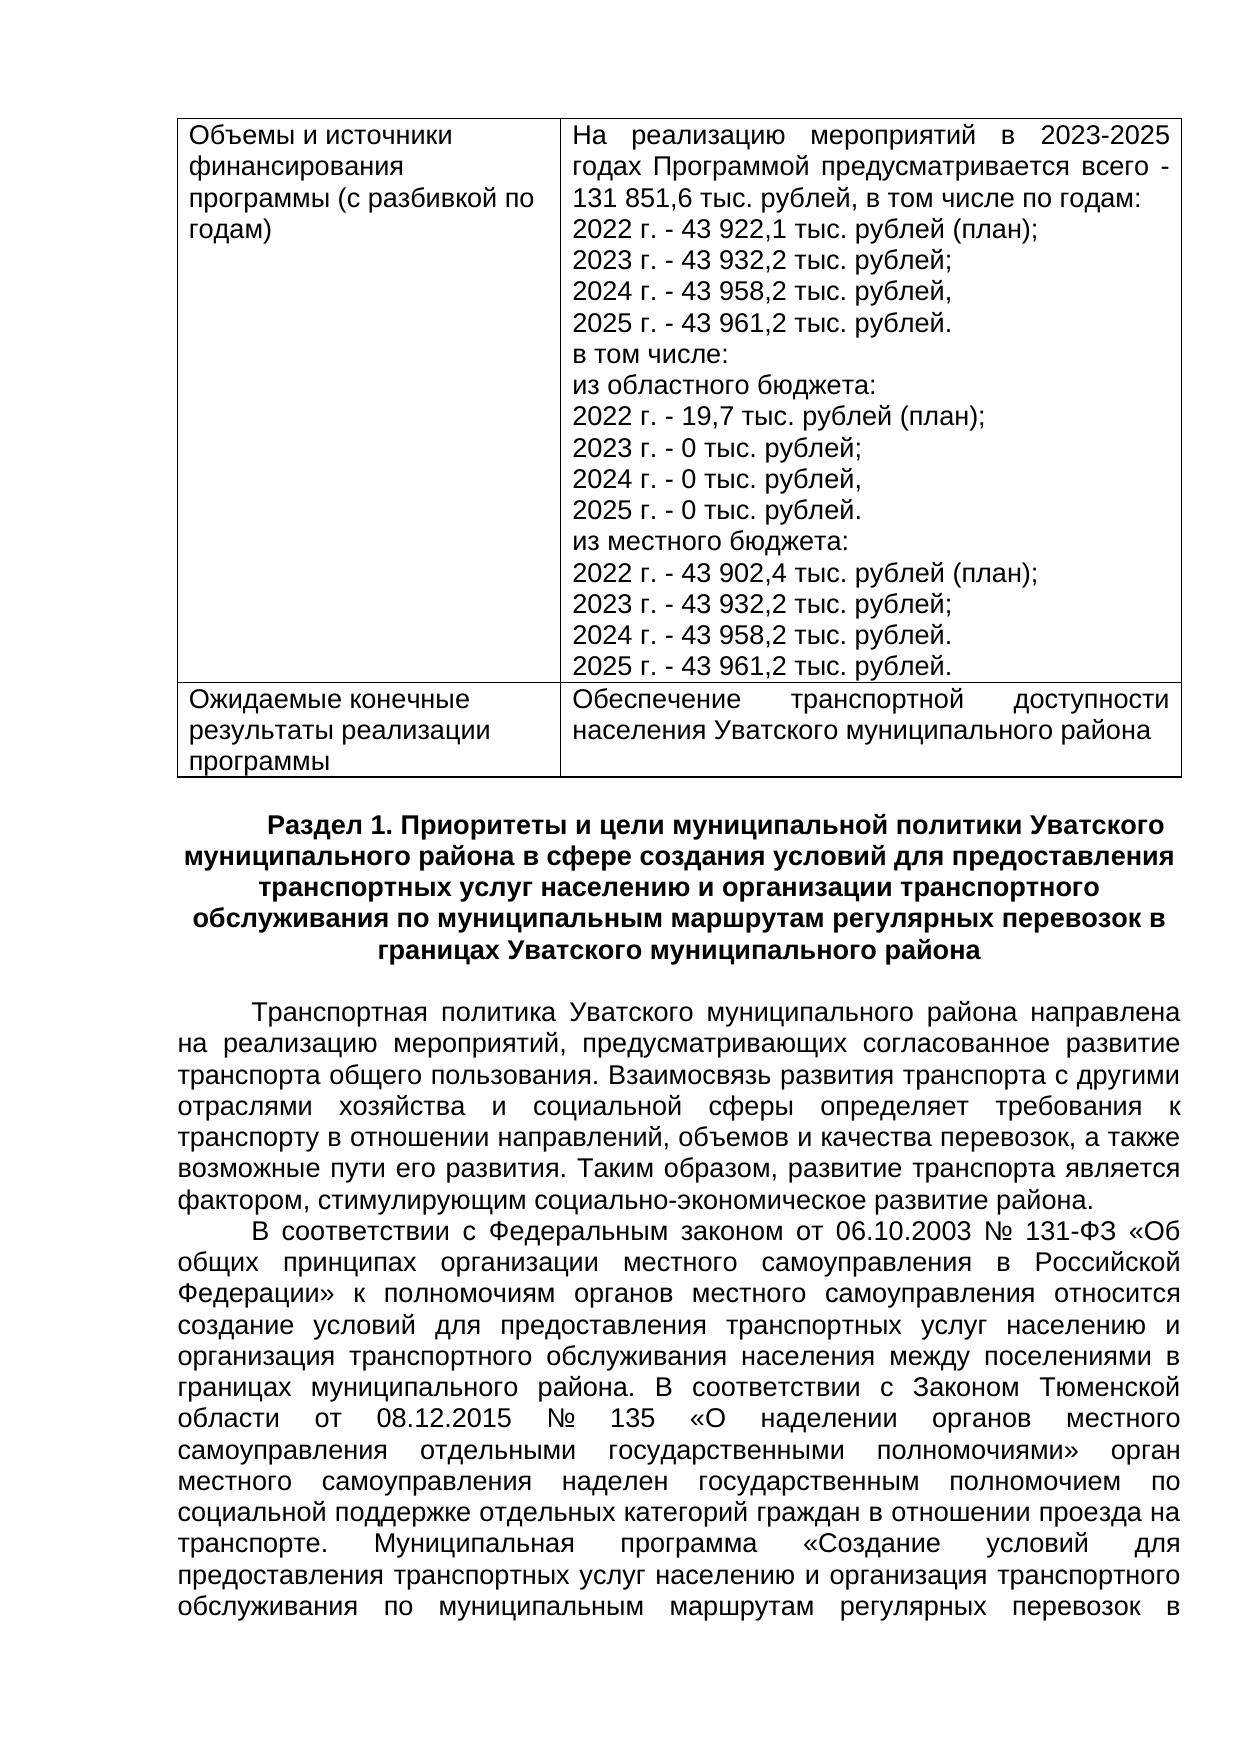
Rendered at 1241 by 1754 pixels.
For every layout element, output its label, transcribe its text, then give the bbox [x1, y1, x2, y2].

text Раздел 1. Приоритеты и цели муниципальной политики Уватского муниципального района в сфере создания условий для предоставления транспортных услуг населению и организации транспортного обслуживания по муниципальным маршрутам регулярных перевозок в границах Уватского муниципального района [177, 809, 1181, 965]
text Транспортная политика Уватского муниципального района направлена на реализацию мероприятий, предусматривающих согласованное развитие транспорта общего пользования. Взаимосвязь развития транспорта с другими отраслями хозяйства и социальной сферы определяет требования к транспорту в отношении направлений, объемов и качества перевозок, а также возможные пути его развития. Таким образом, развитие транспорта является фактором, стимулирующим социально-экономическое развитие района. [177, 996, 1181, 1215]
text В соответствии с Федеральным законом от 06.10.2003 № 131-ФЗ «Об общих принципах организации местного самоуправления в Российской Федерации» к полномочиям органов местного самоуправления относится создание условий для предоставления транспортных услуг населению и организация транспортного обслуживания населения между поселениями в границах муниципального района. В соответствии с Законом Тюменской области от 08.12.2015 № 135 «О наделении органов местного самоуправления отдельными государственными полномочиями» орган местного самоуправления наделен государственным полномочием по социальной поддержке отдельных категорий граждан в отношении проезда на транспорте. Муниципальная программа «Создание условий для предоставления транспортных услуг населению и организация транспортного обслуживания по муниципальным маршрутам регулярных перевозок в [177, 1215, 1181, 1621]
table_cell Обеспечение транспортной доступности населения Уватского муниципального района [561, 683, 1181, 776]
table_cell На реализацию мероприятий в 2023-2025 годах Программой предусматривается всего - 131 851,6 тыс. рублей, в том числе по годам: 2022 г. - 43 922,1 тыс. рублей (план); 2023 г. - 43 932,2 тыс. рублей; 2024 г. - 43 958,2 тыс. рублей, 2025 г. - 43 961,2 тыс. рублей. в том числе: из областного бюджета: 2022 г. - 19,7 тыс. рублей (план); 2023 г. - 0 тыс. рублей; 2024 г. - 0 тыс. рублей, 2025 г. - 0 тыс. рублей. из местного бюджета: 2022 г. - 43 902,4 тыс. рублей (план); 2023 г. - 43 932,2 тыс. рублей; 2024 г. - 43 958,2 тыс. рублей. 2025 г. - 43 961,2 тыс. рублей. [561, 119, 1181, 682]
table_cell Объемы и источники финансирования программы (с разбивкой по годам) [178, 119, 560, 682]
table_cell Ожидаемые конечные результаты реализации программы [178, 683, 560, 776]
